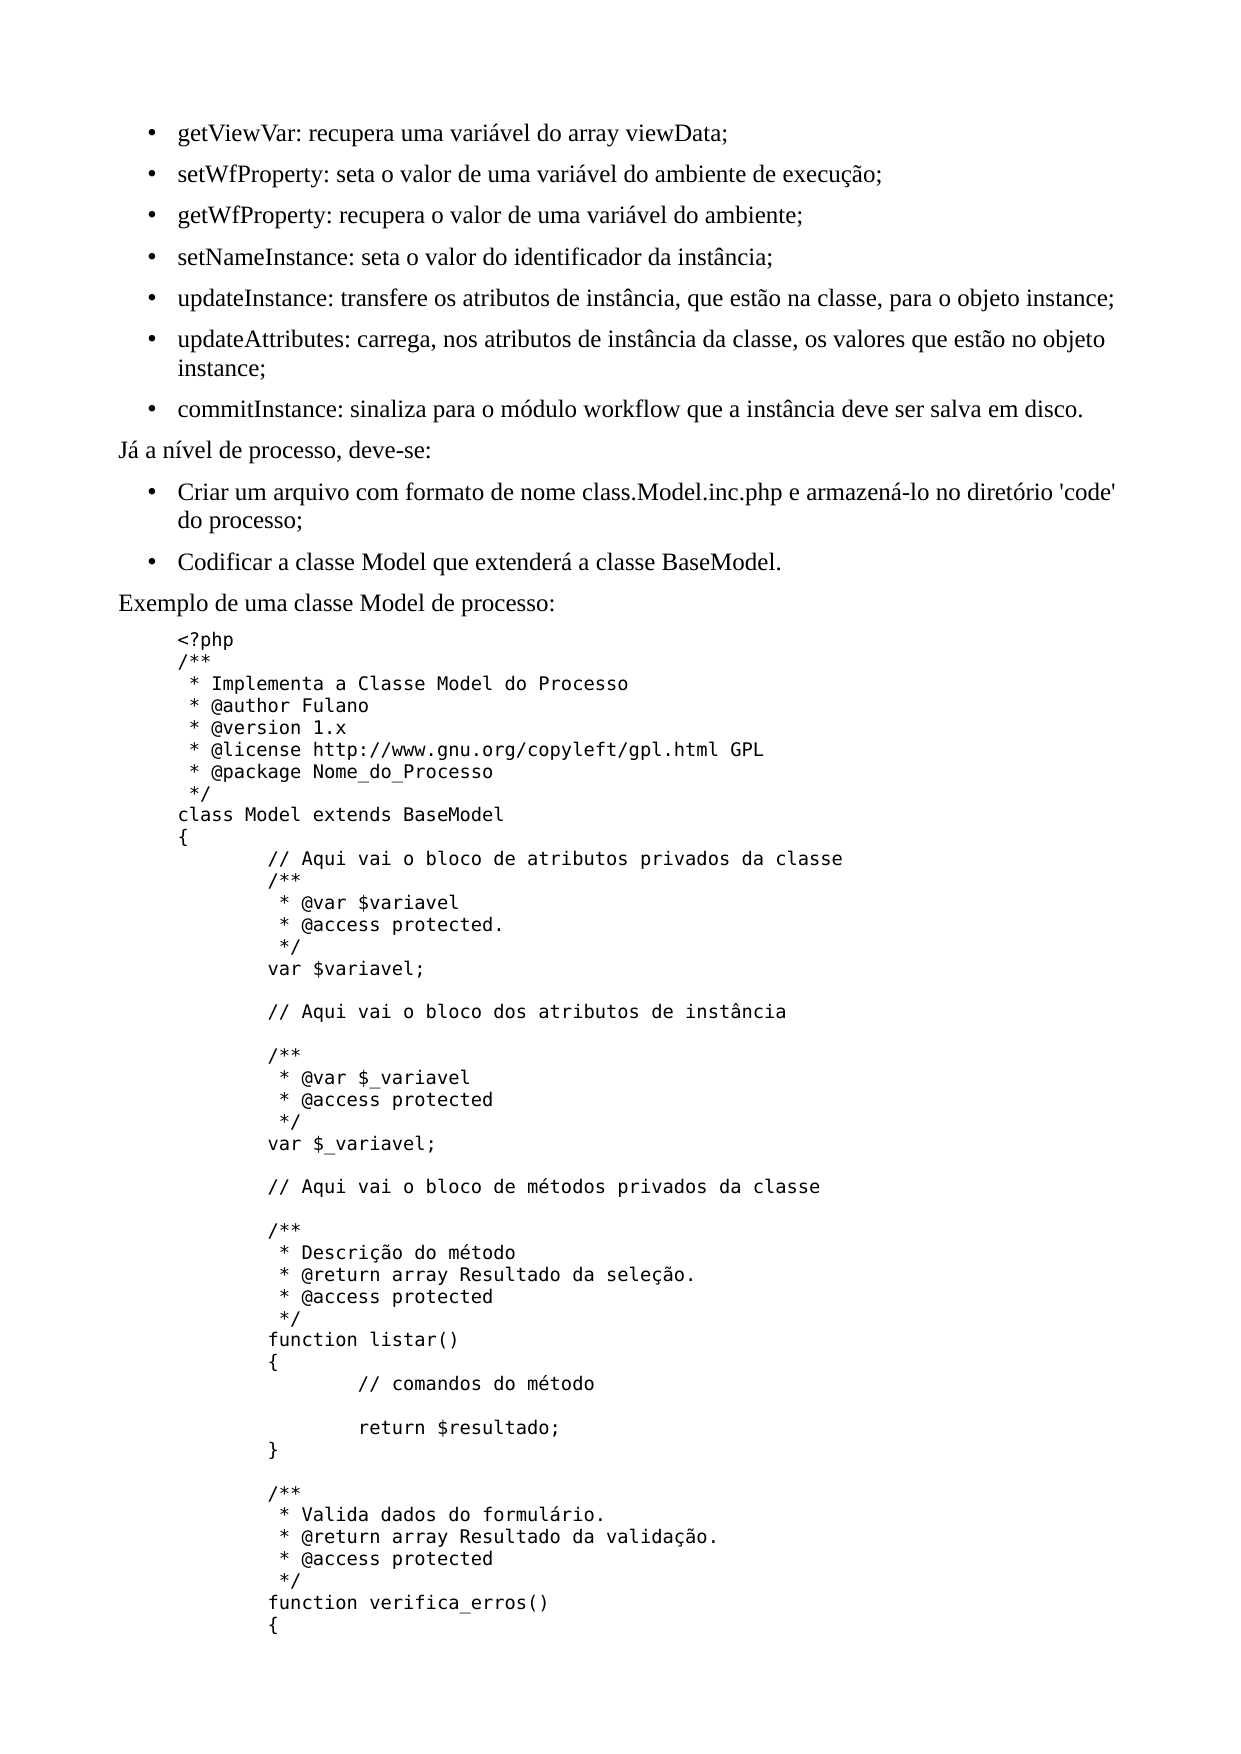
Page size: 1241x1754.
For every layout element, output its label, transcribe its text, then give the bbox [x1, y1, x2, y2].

text Já a nível de processo, deve-se: [118, 436, 1122, 464]
list Codificar a classe Model que extenderá a classe BaseModel. [148, 547, 1122, 576]
text Exemplo de uma classe Model de processo: [118, 588, 1122, 617]
list updateInstance: transfere os atributos de instância, que estão na classe, para o objeto instance; [148, 283, 1122, 312]
list Criar um arquivo com formato de nome class.Model.inc.php e armazená-lo no diretório 'code' do processo; [148, 477, 1122, 534]
list setNameInstance: seta o valor do identificador da instância; [148, 242, 1122, 271]
list getViewVar: recupera uma variável do array viewData; [148, 118, 1122, 147]
list setWfProperty: seta o valor de uma variável do ambiente de execução; [148, 159, 1122, 188]
list updateAttributes: carrega, nos atributos de instância da classe, os valores que estão no objeto instance; [148, 324, 1122, 382]
text <?php /** * Implementa a Classe Model do Processo * @author Fulano * @version 1.x * @license http://www.gnu.org/copyleft/gpl.html GPL * @package Nome_do_Processo */ class Model extends BaseModel { // Aqui vai o bloco de atributos privados da classe /** * @var $variavel * @access protected. */ var $variavel; // Aqui vai o bloco dos atributos de instância /** * @var $_variavel * @access protected */ var $_variavel; // Aqui vai o bloco de métodos privados da classe /** * Descrição do método * @return array Resultado da seleção. * @access protected */ function listar() { // comandos do método return $resultado; } /** * Valida dados do formulário. * @return array Resultado da validação. * @access protected */ function verifica_erros() { [177, 629, 1063, 1636]
list getWfProperty: recupera o valor de uma variável do ambiente; [148, 201, 1122, 229]
list commitInstance: sinaliza para o módulo workflow que a instância deve ser salva em disco. [148, 394, 1122, 423]
